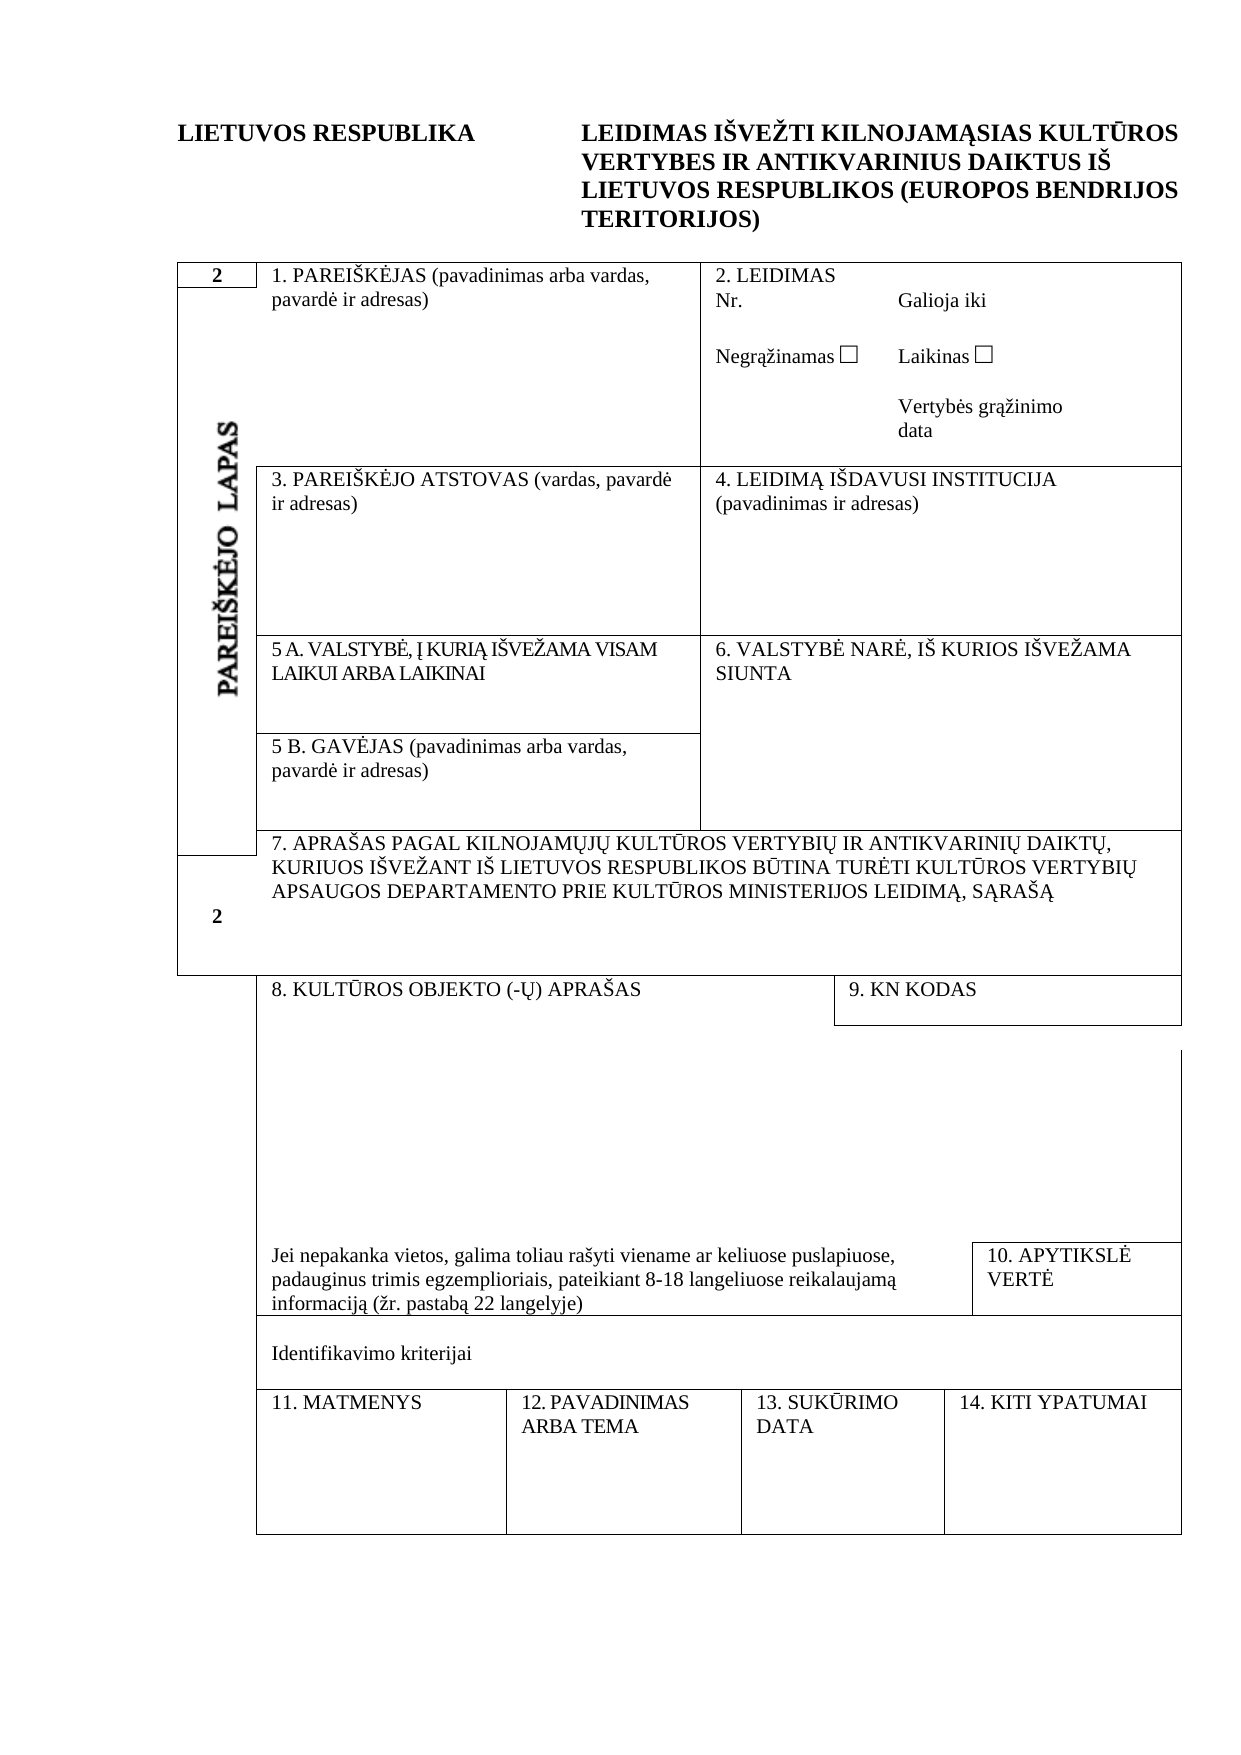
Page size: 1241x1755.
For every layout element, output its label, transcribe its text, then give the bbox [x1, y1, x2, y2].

table_cell 9. KN KODAS [835, 976, 1181, 1024]
table_cell 4. LEIDIMĄ IŠDAVUSI INSTITUCIJA (pavadinimas ir adresas) [701, 467, 1181, 635]
table_cell [178, 830, 256, 855]
table_cell Galioja iki Laikinas □ Vertybės grąžinimo data [883, 287, 1078, 466]
table_cell 13. SUKŪRIMO DATA [742, 1390, 944, 1534]
text TERITORIJOS) [177, 204, 1181, 233]
table_header 2 [178, 263, 256, 287]
table_cell 5 B. GAVĖJAS (pavadinimas arba vardas, pavardė ir adresas) [257, 734, 700, 830]
table_cell [257, 1050, 1181, 1242]
text LIETUVOS RESPUBLIKOS (EUROPOS BENDRIJOS [177, 176, 1181, 204]
table_cell Identifikavimo kriterijai [257, 1316, 1181, 1389]
table_cell [257, 1025, 972, 1050]
table_cell 3. PAREIŠKĖJO ATSTOVAS (vardas, pavardė ir adresas) [257, 467, 700, 635]
table_header 1. PAREIŠKĖJAS (pavadinimas arba vardas, pavardė ir adresas) [257, 263, 700, 466]
table_cell [1078, 287, 1181, 466]
table_header 2. LEIDIMAS [701, 263, 1181, 287]
table_cell 14. KITI YPATUMAI [945, 1390, 1181, 1534]
text VERTYBES IR ANTIKVARINIUS DAIKTUS IŠ [177, 147, 1181, 176]
table_cell 2 [178, 856, 257, 975]
table_cell 12. PAVADINIMAS ARBA TEMA [507, 1390, 741, 1534]
table_cell [177, 976, 256, 1534]
table_cell 5 A. VALSTYBĖ, Į KURIĄ IŠVEŽAMA VISAM LAIKUI ARBA LAIKINAI [257, 636, 700, 733]
table_cell Nr. Negrąžinamas □ [701, 287, 883, 466]
table_cell 11. MATMENYS [257, 1390, 506, 1534]
table_cell 8. KULTŪROS OBJEKTO (-Ų) APRAŠAS [257, 976, 834, 1024]
table_cell Jei nepakanka vietos, galima toliau rašyti viename ar keliuose puslapiuose, padauginus trimis egzemplioriais, pateikiant 8-18 langeliuose reikalaujamą informaciją (žr. pastabą 22 langelyje) [257, 1242, 972, 1315]
text LIETUVOS RESPUBLIKA LEIDIMAS IŠVEŽTI KILNOJAMĄSIAS KULTŪROS [177, 118, 1181, 147]
table_cell [178, 288, 257, 830]
table_cell 7. APRAŠAS PAGAL KILNOJAMŲJŲ KULTŪROS VERTYBIŲ IR ANTIKVARINIŲ DAIKTŲ, KURIUOS IŠVEŽANT IŠ LIETUVOS RESPUBLIKOS BŪTINA TURĖTI KULTŪROS VERTYBIŲ APSAUGOS DEPARTAMENTO PRIE KULTŪROS MINISTERIJOS LEIDIMĄ, SĄRAŠĄ [257, 831, 1181, 975]
table_cell 6. VALSTYBĖ NARĖ, IŠ KURIOS IŠVEŽAMA SIUNTA [701, 636, 1181, 830]
table_cell [972, 1026, 1181, 1050]
table_cell 10. APYTIKSLĖ VERTĖ [973, 1243, 1181, 1315]
